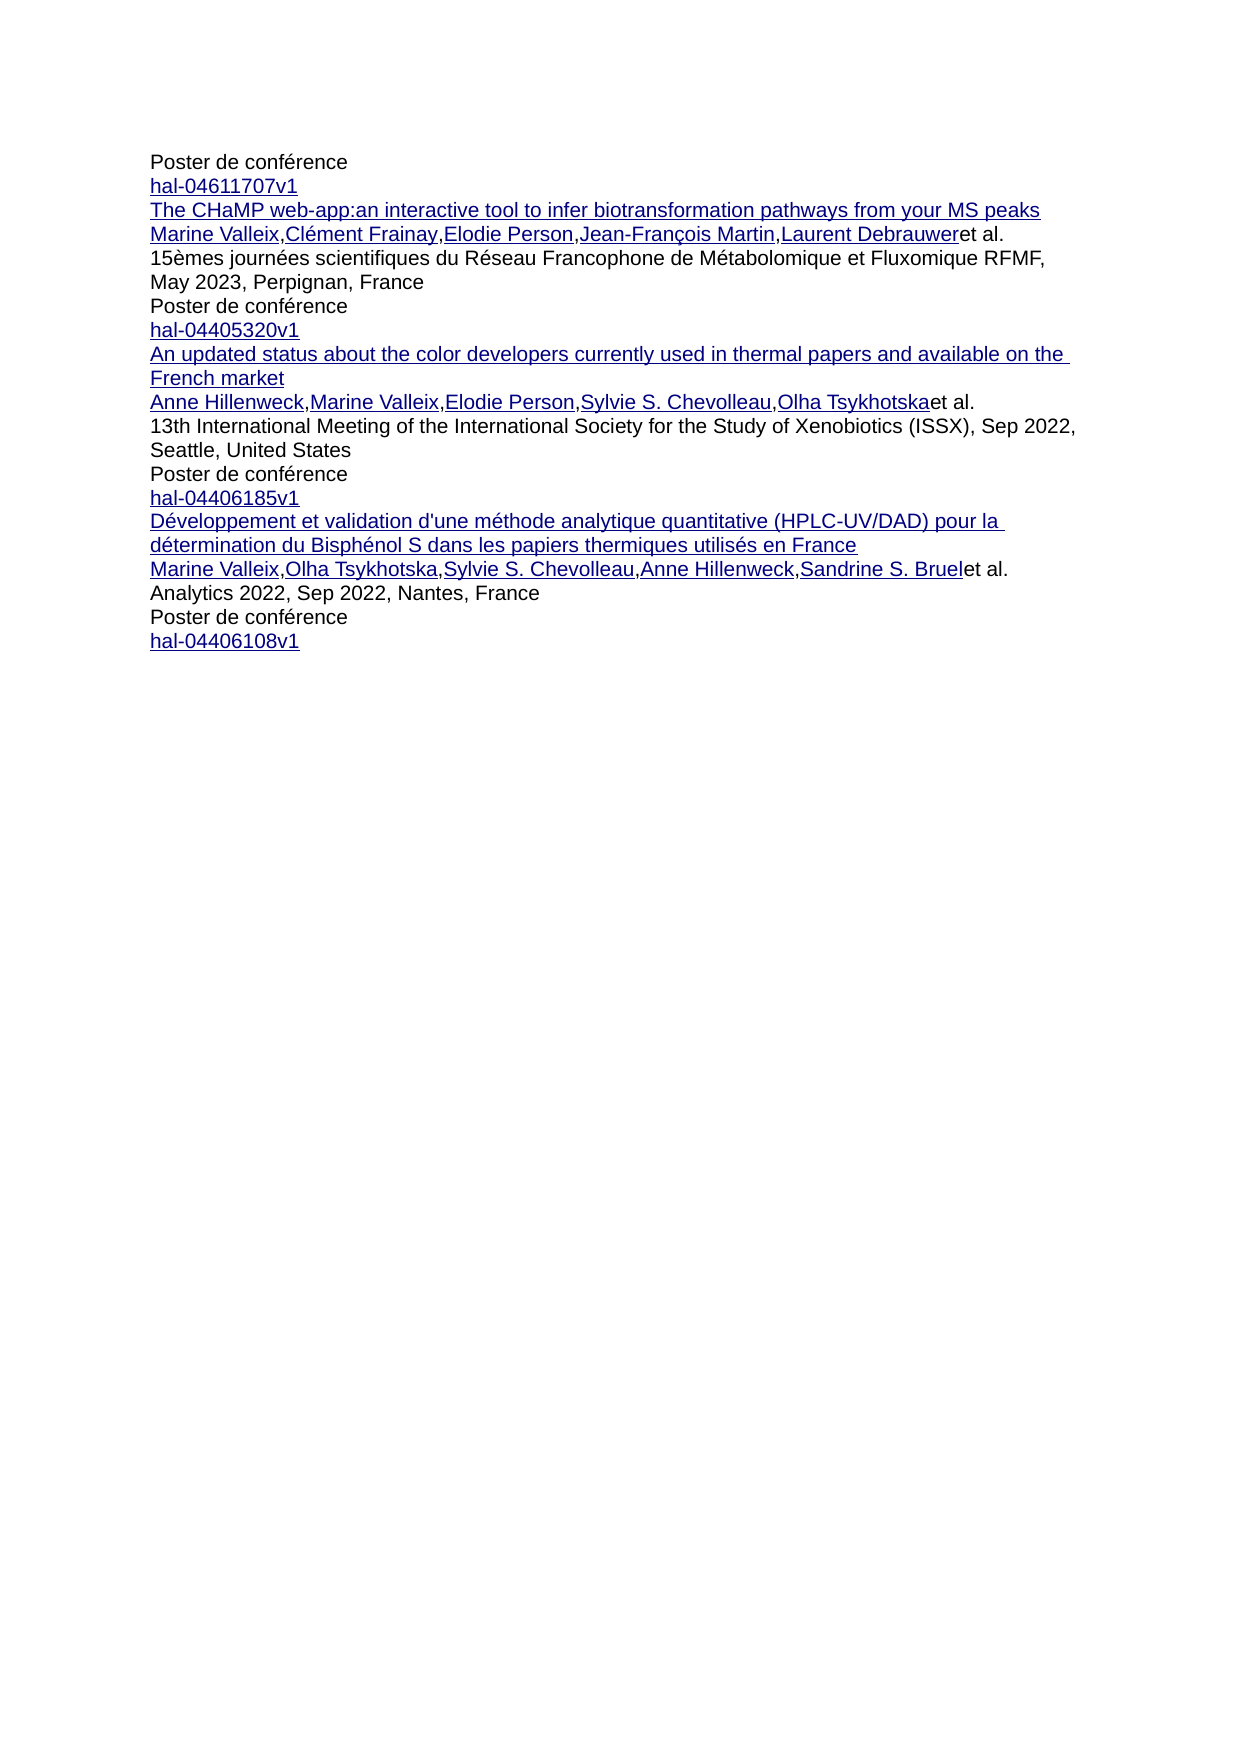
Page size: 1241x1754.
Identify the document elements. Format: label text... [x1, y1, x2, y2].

table_cell The CHaMP web-app:an interactive tool to infer biotransformation pathways from your MS peaks Marine Valleix,Clément Frainay,Elodie Person,Jean-François Martin,Laurent Debrauweret al. 15èmes journées scientifiques du Réseau Francophone de Métabolomique et Fluxomique RFMF, May 2023, Perpignan, France Poster de conférence hal-04405320v1 [150, 198, 1090, 342]
table_cell Poster de conférence hal-04611707v1 [150, 150, 1090, 198]
table_cell An updated status about the color developers currently used in thermal papers and available on the French market Anne Hillenweck,Marine Valleix,Elodie Person,Sylvie S. Chevolleau,Olha Tsykhotskaet al. 13th International Meeting of the International Society for the Study of Xenobiotics (ISSX), Sep 2022, Seattle, United States Poster de conférence hal-04406185v1 [150, 342, 1090, 509]
table_cell Développement et validation d'une méthode analytique quantitative (HPLC-UV/DAD) pour la détermination du Bisphénol S dans les papiers thermiques utilisés en France Marine Valleix,Olha Tsykhotska,Sylvie S. Chevolleau,Anne Hillenweck,Sandrine S. Bruelet al. Analytics 2022, Sep 2022, Nantes, France Poster de conférence hal-04406108v1 [150, 509, 1090, 653]
